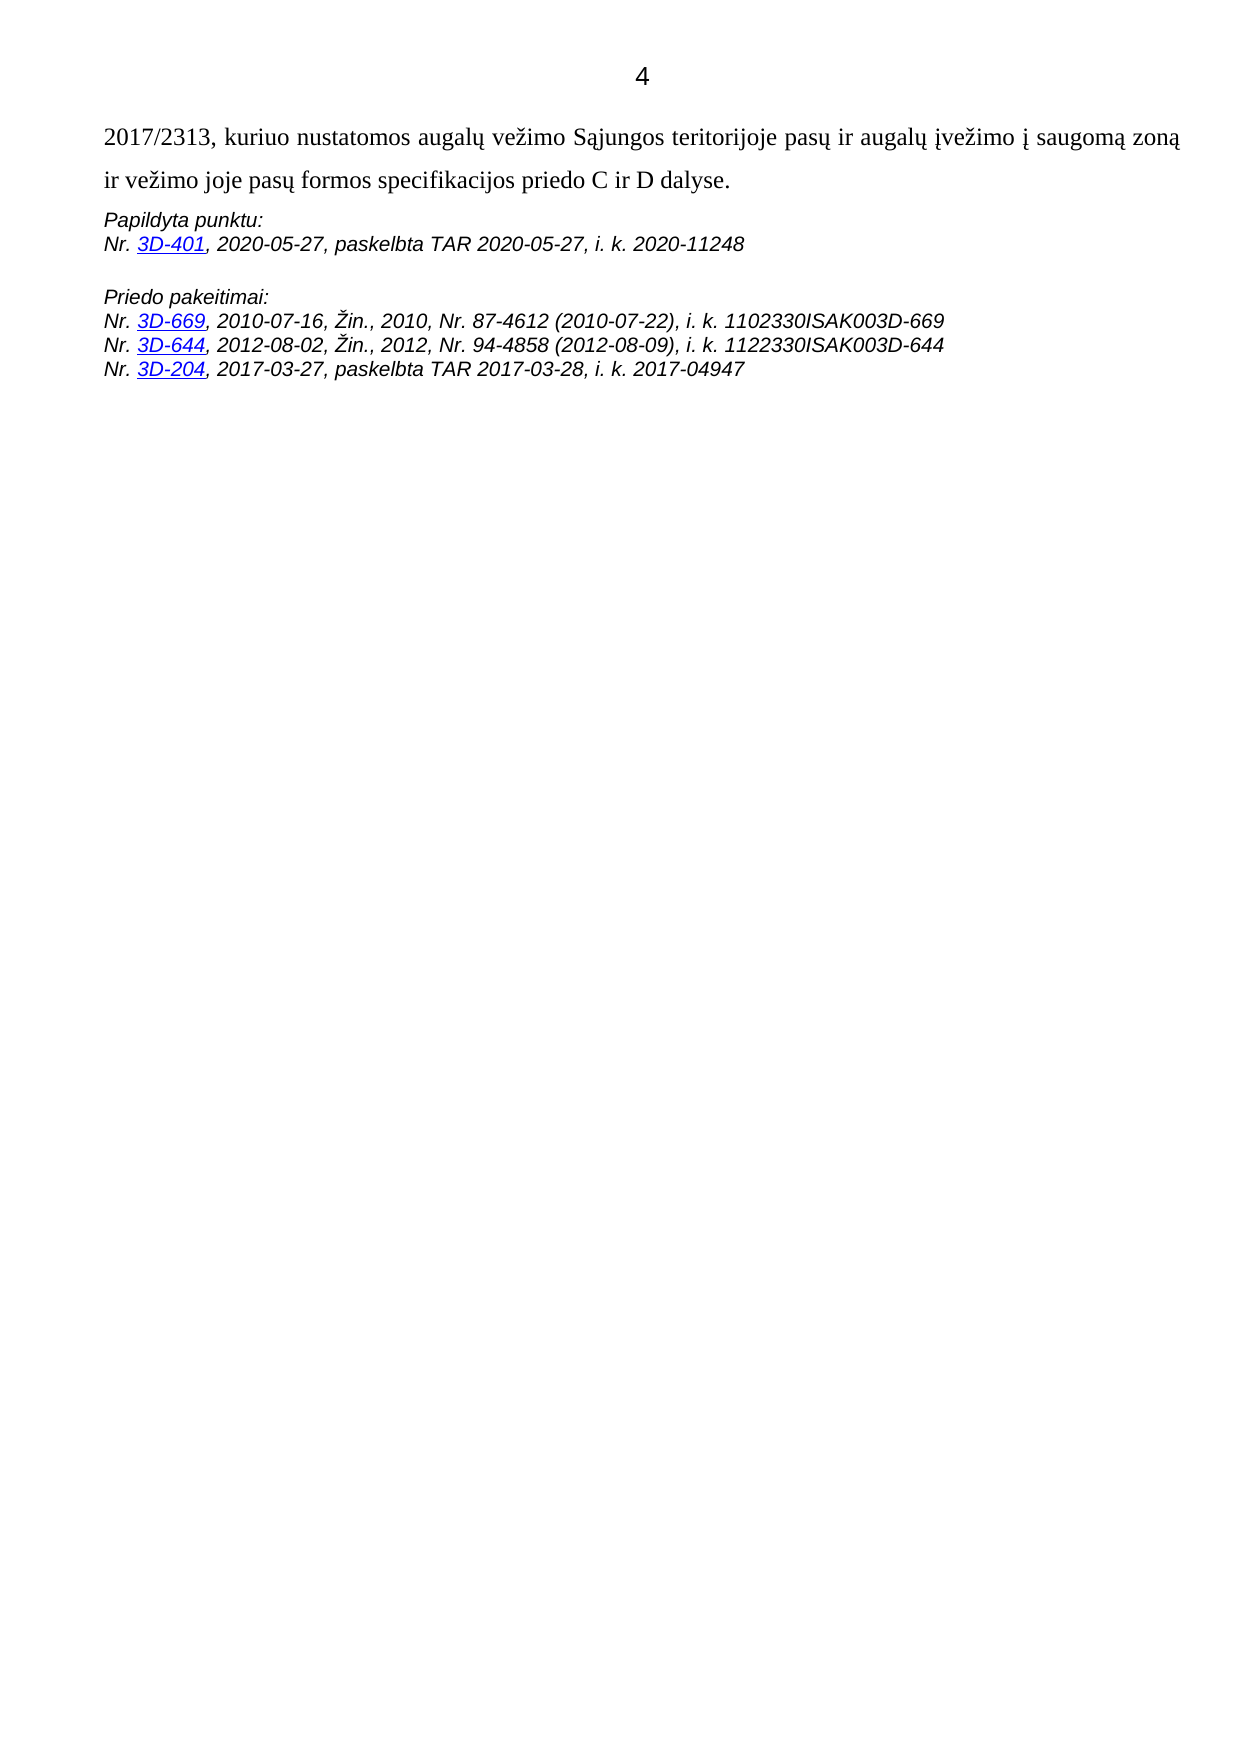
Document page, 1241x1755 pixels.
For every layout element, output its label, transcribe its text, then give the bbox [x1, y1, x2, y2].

text 2017/2313, kuriuo nustatomos augalų vežimo Sąjungos teritorijoje pasų ir augalų įvežimo į saugomą zoną ir vežimo joje pasų formos specifikacijos priedo C ir D dalyse. [103, 122, 1181, 194]
text Nr. 3D-204, 2017-03-27, paskelbta TAR 2017-03-28, i. k. 2017-04947 [103, 357, 1181, 381]
text Nr. 3D-669, 2010-07-16, Žin., 2010, Nr. 87-4612 (2010-07-22), i. k. 1102330ISAK003D-669 [103, 309, 1181, 333]
text Papildyta punktu: [103, 208, 1181, 232]
text Nr. 3D-401, 2020-05-27, paskelbta TAR 2020-05-27, i. k. 2020-11248 [103, 232, 1181, 256]
text Nr. 3D-644, 2012-08-02, Žin., 2012, Nr. 94-4858 (2012-08-09), i. k. 1122330ISAK003D-644 [103, 333, 1181, 357]
text Priedo pakeitimai: [103, 285, 1181, 309]
